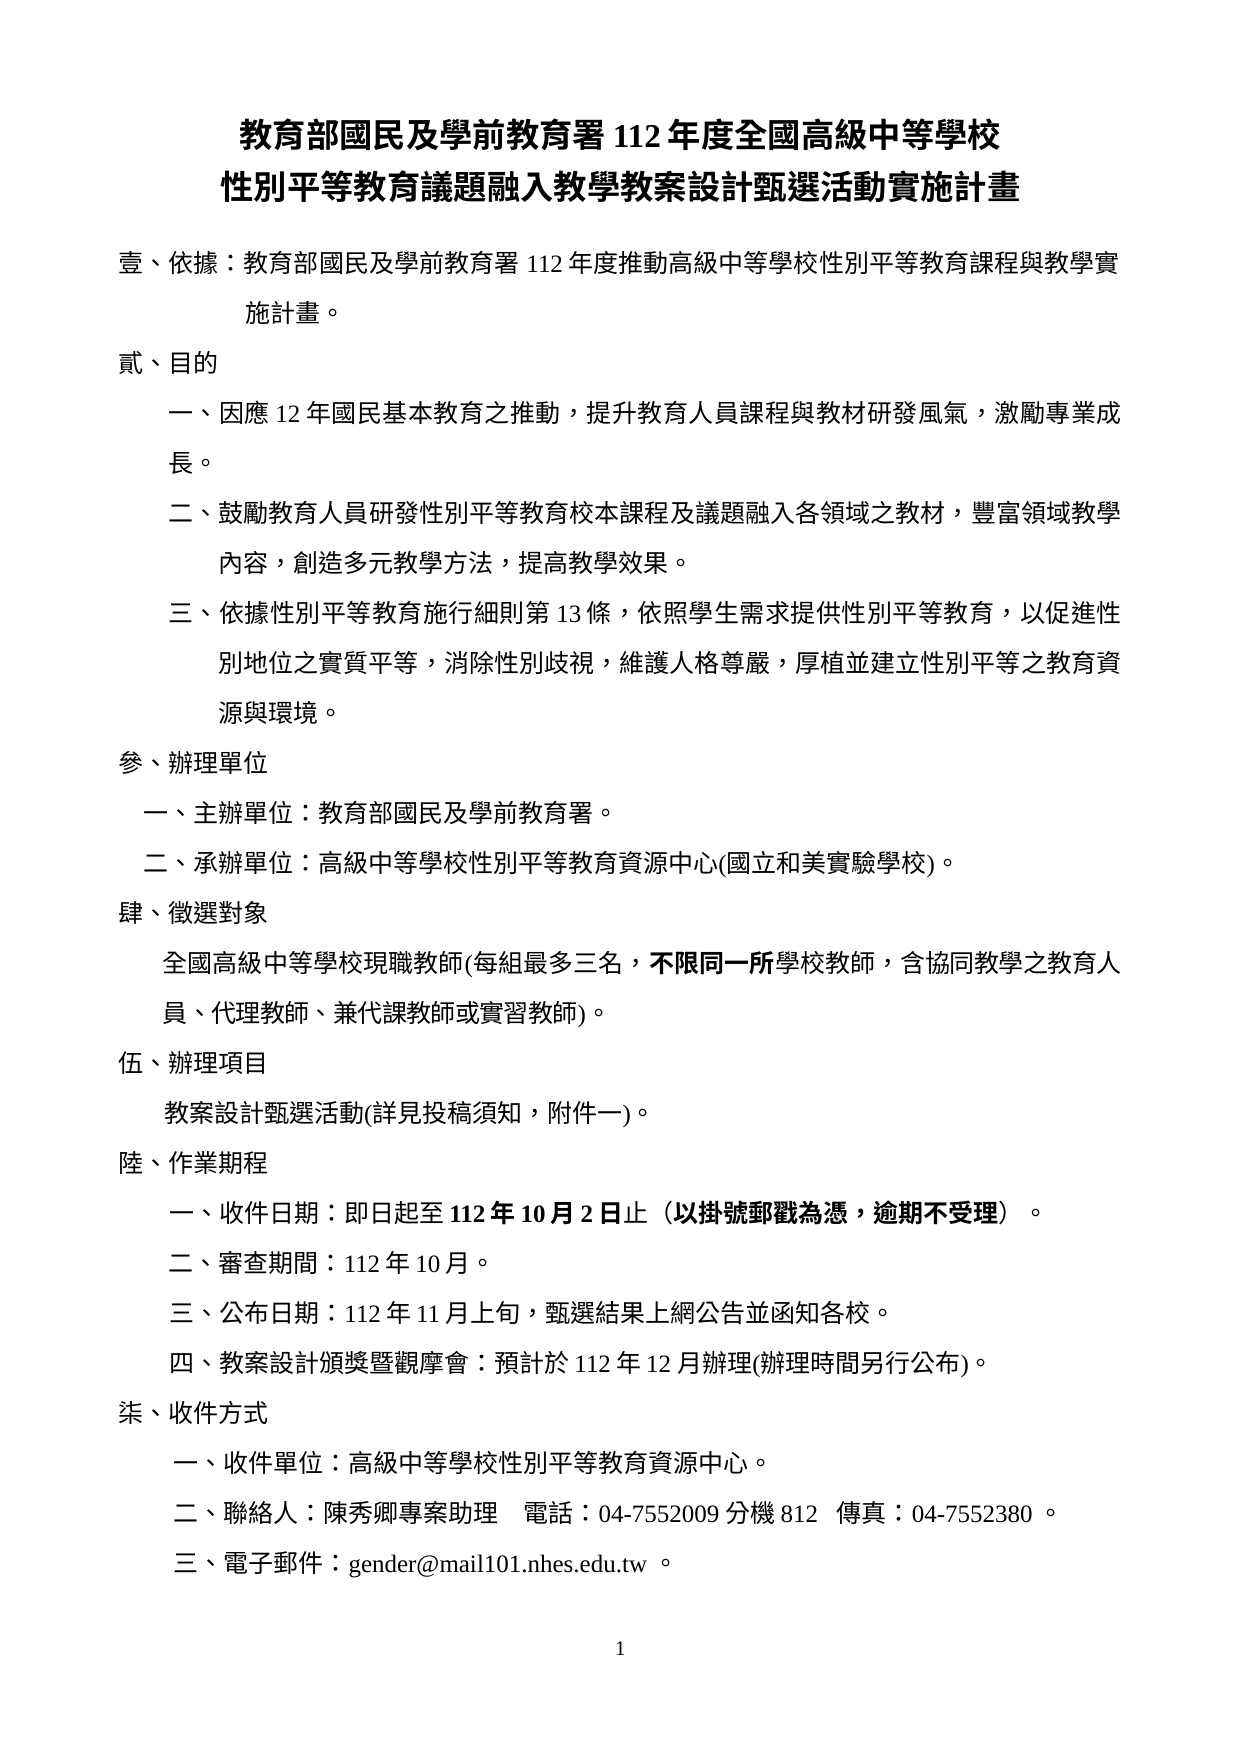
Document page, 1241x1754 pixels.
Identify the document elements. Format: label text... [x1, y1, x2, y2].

text 三、電子郵件：gender@mail101.nhes.edu.tw 。 [173, 1533, 1122, 1583]
text 二、鼓勵教育人員研發性別平等教育校本課程及議題融入各領域之教材，豐富領域教學內容，創造多元教學方法，提高教學效果。 [168, 483, 1122, 583]
text 教育部國民及學前教育署112年度全國高級中等學校 [118, 105, 1122, 157]
text 二、聯絡人：陳秀卿專案助理 電話：04-7552009 分機812 傳真：04-7552380 。 [173, 1483, 1122, 1533]
text 貳、目的 [118, 333, 1122, 383]
text 二、審查期間：112年10月。 [118, 1233, 1122, 1283]
text 參、辦理單位 [118, 733, 1122, 783]
text 一、收件日期：即日起至112年10月2日止（以掛號郵戳為憑，逾期不受理）。 [169, 1183, 1122, 1233]
text 肆、徵選對象 [118, 883, 1122, 933]
text 一、因應12年國民基本教育之推動，提升教育人員課程與教材研發風氣，激勵專業成長。 [168, 383, 1122, 483]
text 伍、辦理項目 [118, 1033, 1122, 1083]
text 全國高級中等學校現職教師(每組最多三名，不限同一所學校教師，含協同教學之教育人員、代理教師、兼代課教師或實習教師)。 [162, 933, 1122, 1033]
text 柒、收件方式 [118, 1383, 1122, 1433]
text 三、公布日期：112年11月上旬，甄選結果上網公告並函知各校。 [169, 1283, 1122, 1333]
text 四、教案設計頒獎暨觀摩會：預計於112年12 月辦理(辦理時間另行公布)。 [169, 1333, 1122, 1383]
text 一、主辦單位：教育部國民及學前教育署。 [118, 783, 1122, 833]
text 教案設計甄選活動(詳見投稿須知，附件一)。 [118, 1083, 1122, 1133]
text 三、依據性別平等教育施行細則第13條，依照學生需求提供性別平等教育，以促進性別地位之實質平等，消除性別歧視，維護人格尊嚴，厚植並建立性別平等之教育資源與環境。 [168, 583, 1122, 733]
text 性別平等教育議題融入教學教案設計甄選活動實施計畫 [118, 157, 1122, 209]
text 壹、依據：教育部國民及學前教育署112年度推動高級中等學校性別平等教育課程與教學實施計畫。 [118, 233, 1122, 333]
text 二、承辦單位：高級中等學校性別平等教育資源中心(國立和美實驗學校)。 [118, 833, 1122, 883]
text 陸、作業期程 [118, 1133, 1122, 1183]
text 一、收件單位：高級中等學校性別平等教育資源中心。 [173, 1433, 1122, 1483]
